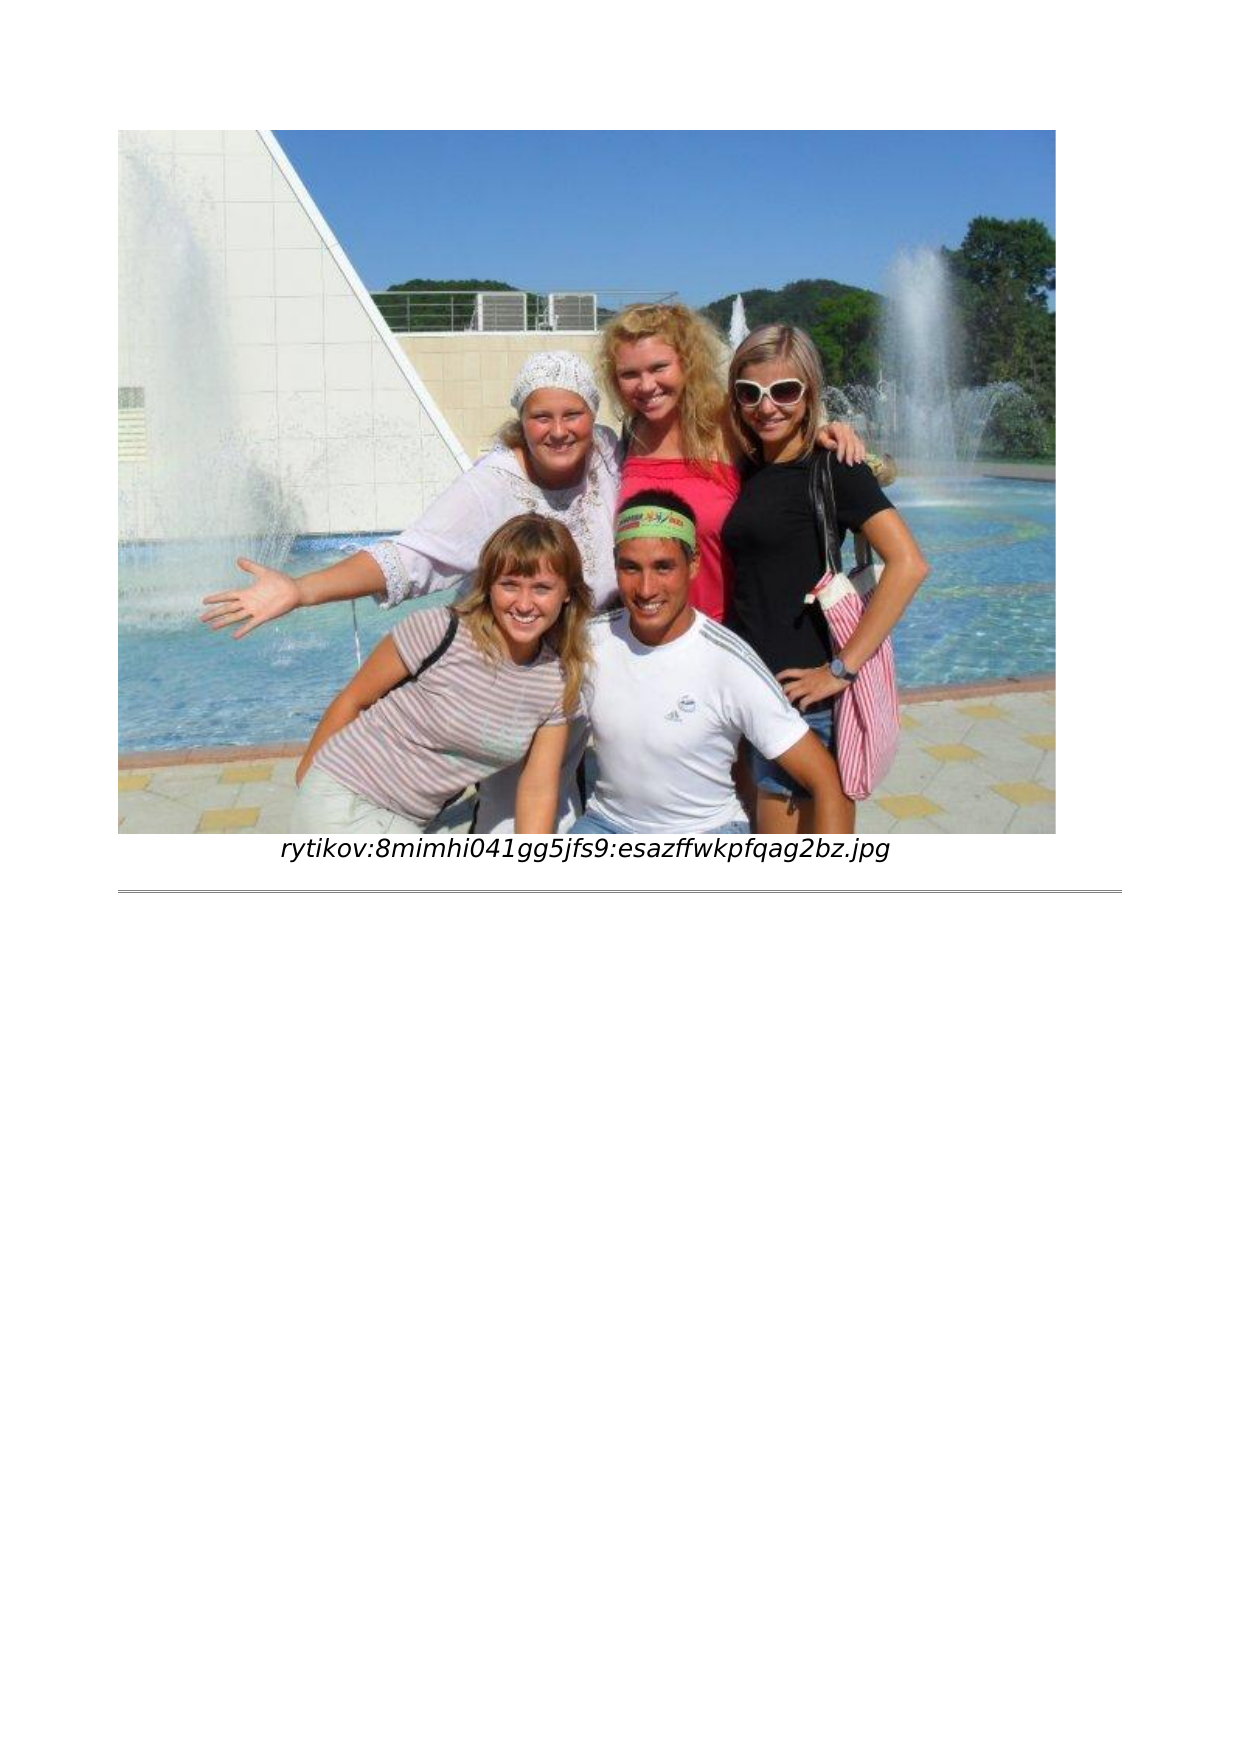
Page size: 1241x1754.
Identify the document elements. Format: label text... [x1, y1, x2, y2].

picture [118, 130, 1056, 834]
text rytikov:8mimhi041gg5jfs9:esazffwkpfqag2bz.jpg [118, 834, 1056, 863]
